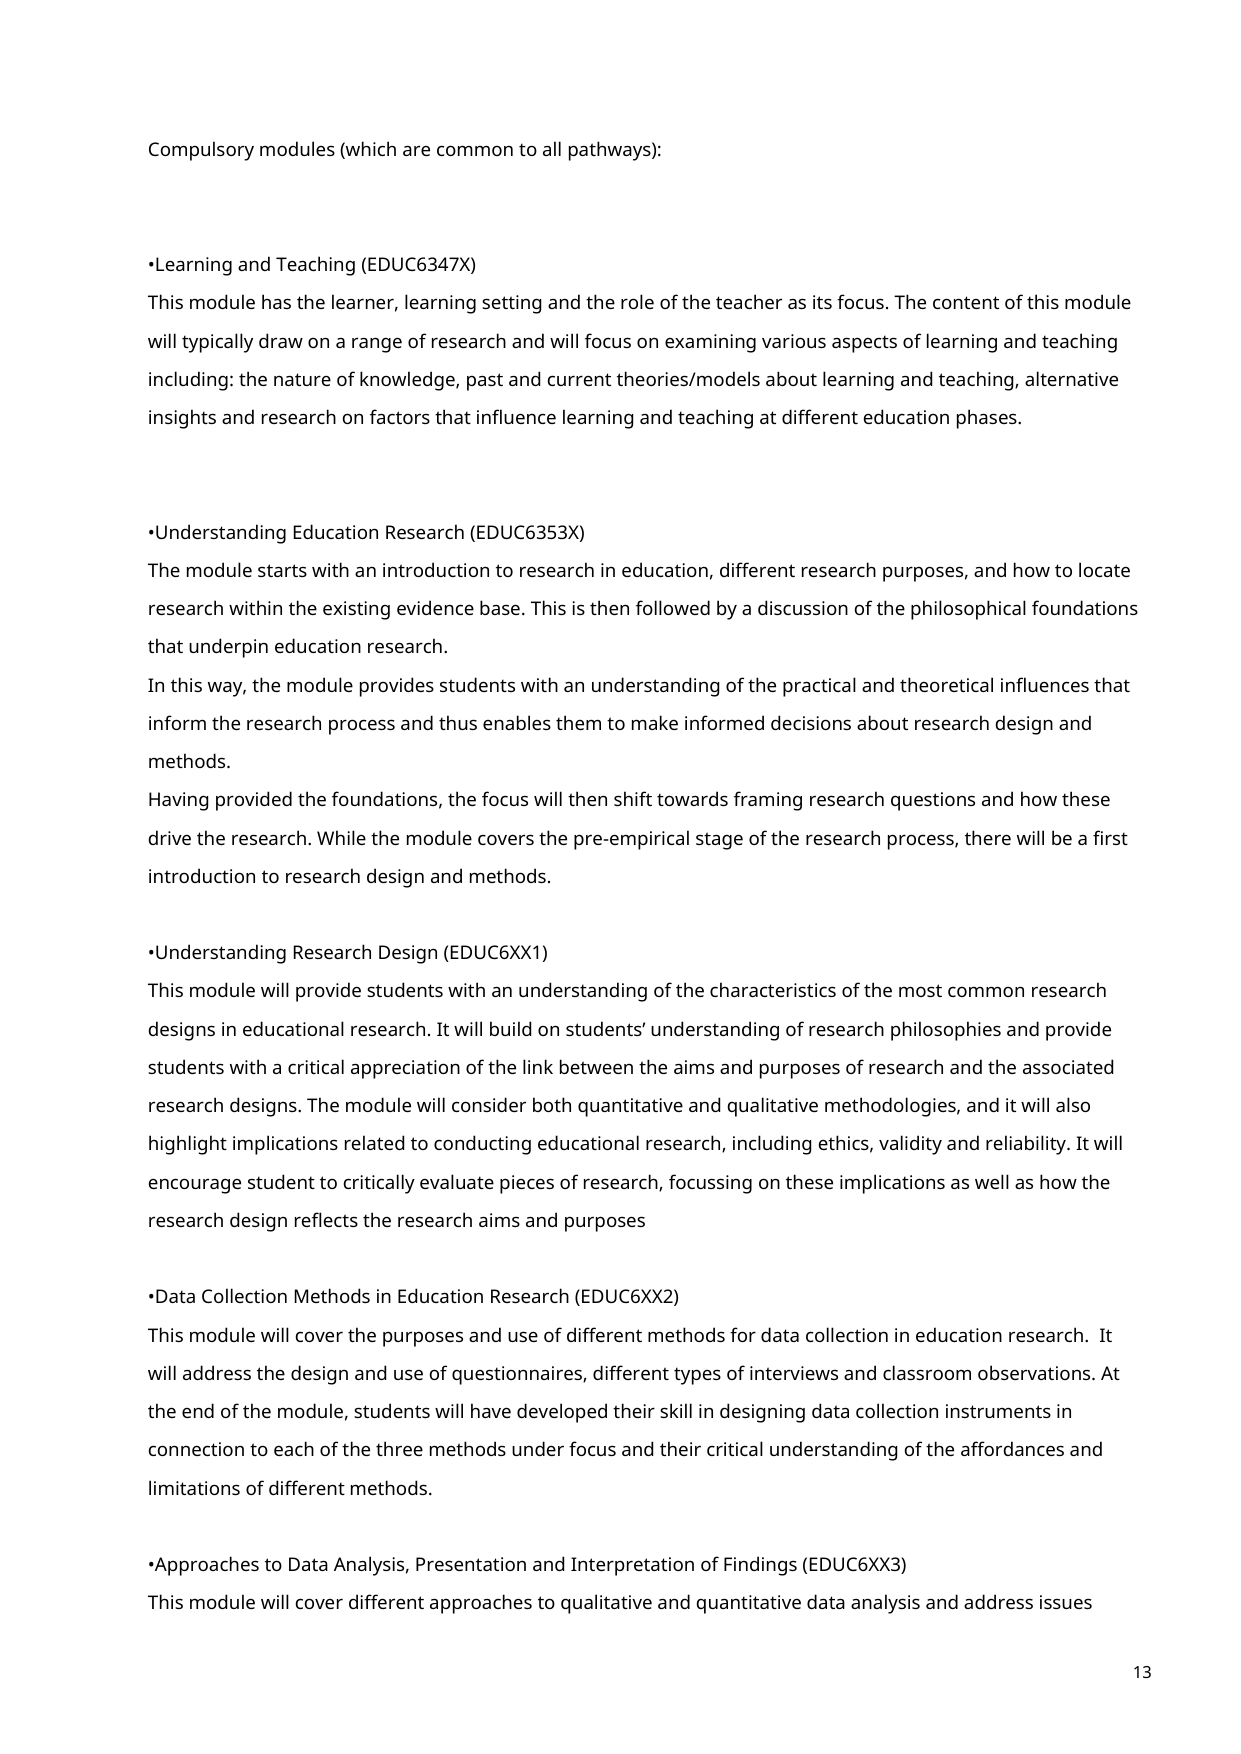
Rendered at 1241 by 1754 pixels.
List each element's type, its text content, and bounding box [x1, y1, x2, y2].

table_cell Compulsory modules (which are common to all pathways): •Learning and Teaching (EDUC6347X) This module has the learner, learning setting and the role of the teacher as its focus. The content of this module will typically draw on a range of research and will focus on examining various aspects of learning and teaching including: the nature of knowledge, past and current theories/models about learning and teaching, alternative insights and research on factors that influence learning and teaching at different education phases. •Understanding Education Research (EDUC6353X) The module starts with an introduction to research in education, different research purposes, and how to locate research within the existing evidence base. This is then followed by a discussion of the philosophical foundations that underpin education research. In this way, the module provides students with an understanding of the practical and theoretical influences that inform the research process and thus enables them to make informed decisions about research design and methods. Having provided the foundations, the focus will then shift towards framing research questions and how these drive the research. While the module covers the pre-empirical stage of the research process, there will be a first introduction to research design and methods. •Understanding Research Design (EDUC6XX1) This module will provide students with an understanding of the characteristics of the most common research designs in educational research. It will build on students’ understanding of research philosophies and provide students with a critical appreciation of the link between the aims and purposes of research and the associated research designs. The module will consider both quantitative and qualitative methodologies, and it will also highlight implications related to conducting educational research, including ethics, validity and reliability. It will encourage student to critically evaluate pieces of research, focussing on these implications as well as how the research design reflects the research aims and purposes •Data Collection Methods in Education Research (EDUC6XX2) This module will cover the purposes and use of different methods for data collection in education research. It will address the design and use of questionnaires, different types of interviews and classroom observations. At the end of the module, students will have developed their skill in designing data collection instruments in connection to each of the three methods under focus and their critical understanding of the affordances and limitations of different methods. •Approaches to Data Analysis, Presentation and Interpretation of Findings (EDUC6XX3) This module will cover different approaches to qualitative and quantitative data analysis and address issues [136, 137, 1152, 1615]
